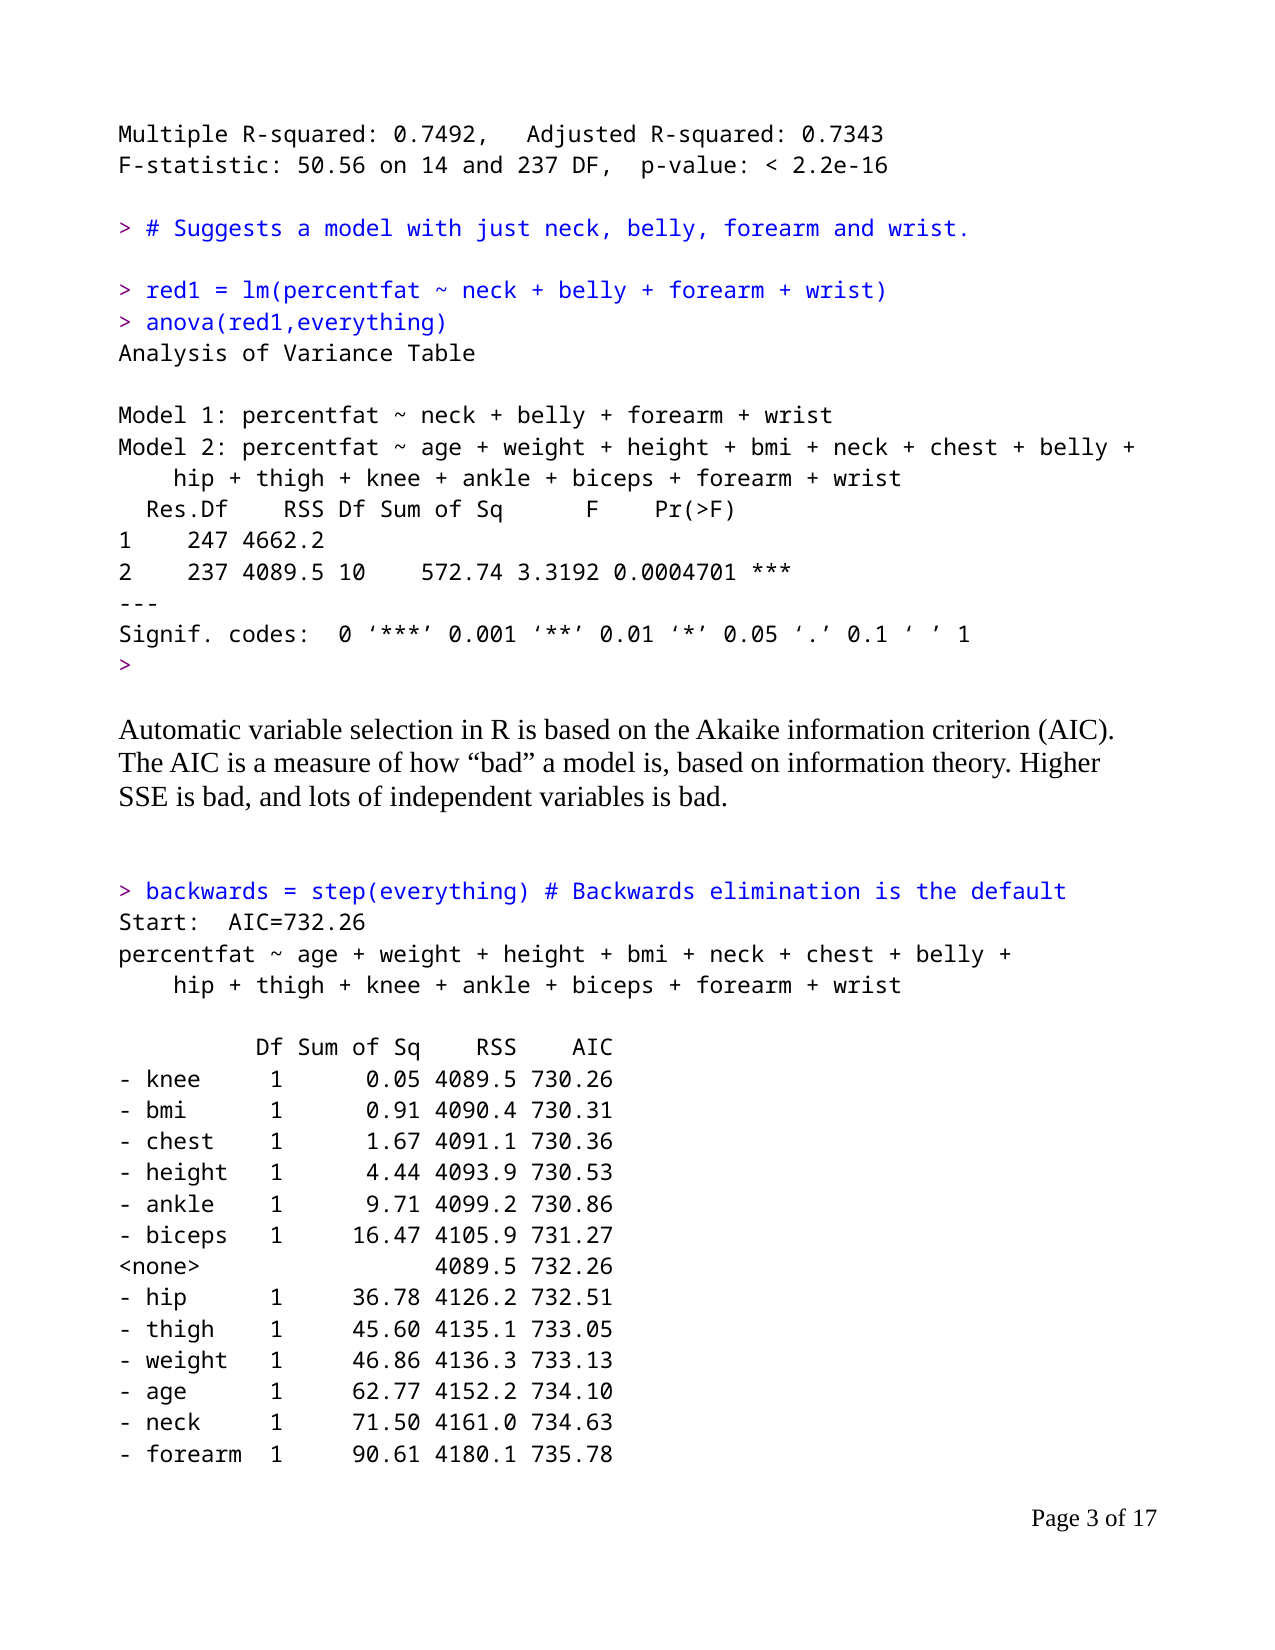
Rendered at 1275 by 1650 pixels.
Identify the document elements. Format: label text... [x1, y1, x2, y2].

text - thigh 1 45.60 4135.1 733.05 [118, 1312, 1157, 1344]
text --- [118, 587, 1157, 618]
text > [118, 649, 1157, 681]
text > backwards = step(everything) # Backwards elimination is the default [118, 875, 1157, 906]
text - hip 1 36.78 4126.2 732.51 [118, 1281, 1157, 1312]
text Signif. codes: 0 ‘***’ 0.001 ‘**’ 0.01 ‘*’ 0.05 ‘.’ 0.1 ‘ ’ 1 [118, 618, 1157, 649]
text - knee 1 0.05 4089.5 730.26 [118, 1062, 1157, 1094]
text - weight 1 46.86 4136.3 733.13 [118, 1344, 1157, 1375]
text Df Sum of Sq RSS AIC [118, 1031, 1157, 1062]
text > red1 = lm(percentfat ~ neck + belly + forearm + wrist) [118, 274, 1157, 306]
text 2 237 4089.5 10 572.74 3.3192 0.0004701 *** [118, 556, 1157, 587]
text Res.Df RSS Df Sum of Sq F Pr(>F) [118, 493, 1157, 524]
text hip + thigh + knee + ankle + biceps + forearm + wrist [118, 462, 1157, 493]
text F-statistic: 50.56 on 14 and 237 DF, p-value: < 2.2e-16 [118, 149, 1157, 181]
text - age 1 62.77 4152.2 734.10 [118, 1375, 1157, 1406]
text - bmi 1 0.91 4090.4 730.31 [118, 1094, 1157, 1125]
text - biceps 1 16.47 4105.9 731.27 [118, 1219, 1157, 1250]
text - neck 1 71.50 4161.0 734.63 [118, 1406, 1157, 1437]
text 1 247 4662.2 [118, 524, 1157, 556]
text hip + thigh + knee + ankle + biceps + forearm + wrist [118, 969, 1157, 1000]
text percentfat ~ age + weight + height + bmi + neck + chest + belly + [118, 937, 1157, 969]
text > anova(red1,everything) [118, 306, 1157, 337]
text <none> 4089.5 732.26 [118, 1250, 1157, 1281]
text Start: AIC=732.26 [118, 906, 1157, 937]
text - height 1 4.44 4093.9 730.53 [118, 1156, 1157, 1187]
text Analysis of Variance Table [118, 337, 1157, 368]
text Multiple R-squared: 0.7492, Adjusted R-squared: 0.7343 [118, 118, 1157, 149]
text - chest 1 1.67 4091.1 730.36 [118, 1125, 1157, 1156]
text - forearm 1 90.61 4180.1 735.78 [118, 1437, 1157, 1469]
text - ankle 1 9.71 4099.2 730.86 [118, 1187, 1157, 1219]
text Automatic variable selection in R is based on the Akaike information criterion (AIC). The AIC is a measure of how “bad” a model is, based on information theory. Higher SSE is bad, and lots of independent variables is bad. [118, 712, 1157, 812]
text Model 2: percentfat ~ age + weight + height + bmi + neck + chest + belly + [118, 431, 1157, 462]
text Model 1: percentfat ~ neck + belly + forearm + wrist [118, 399, 1157, 431]
text > # Suggests a model with just neck, belly, forearm and wrist. [118, 212, 1157, 243]
